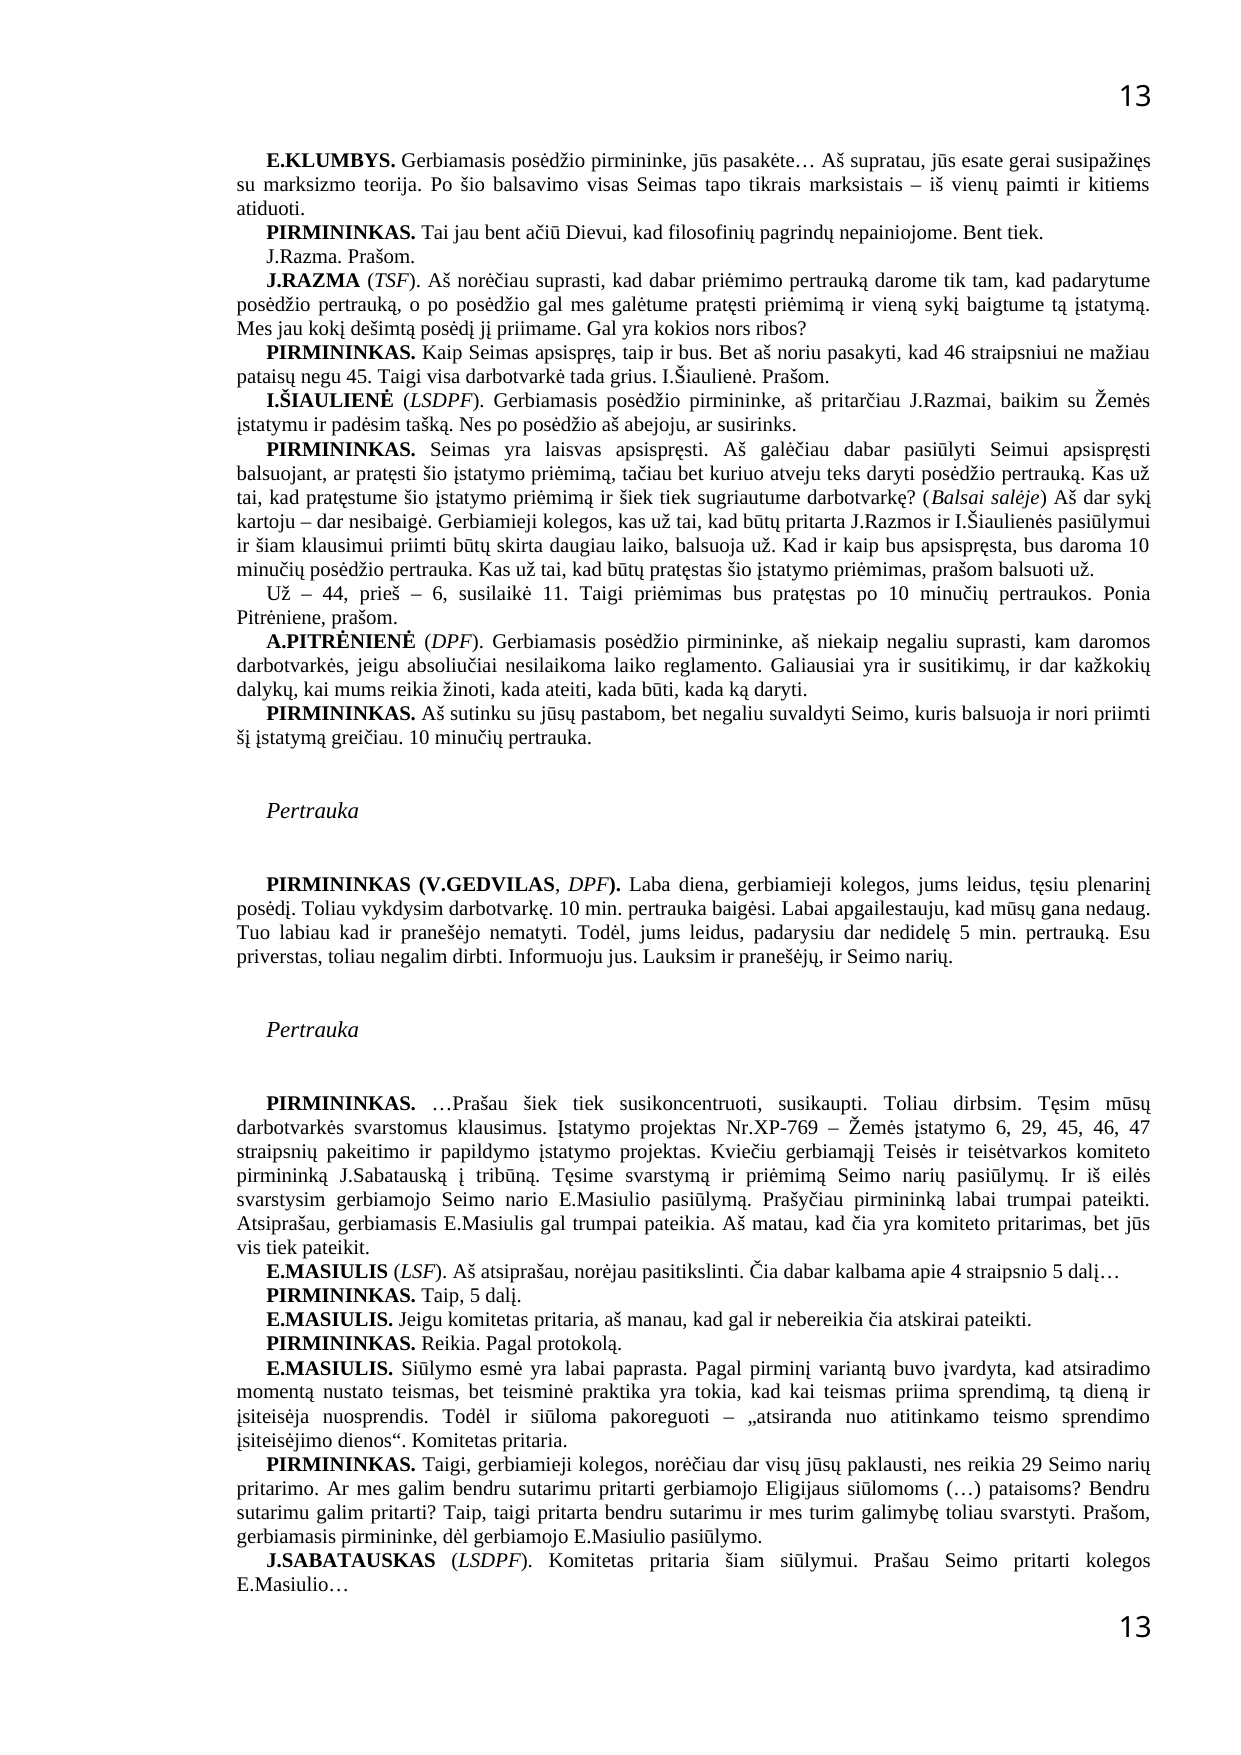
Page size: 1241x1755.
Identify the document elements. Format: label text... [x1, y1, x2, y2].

text PIRMININKAS. Tai jau bent ačiū Dievui, kad filosofinių pagrindų nepainiojome. Bent tiek. [236, 220, 1152, 244]
text J.SABATAUSKAS (LSDPF). Komitetas pritaria šiam siūlymui. Prašau Seimo pritarti kolegos E.Masiulio… [236, 1548, 1152, 1596]
text A.PITRĖNIENĖ (DPF). Gerbiamasis posėdžio pirmininke, aš niekaip negaliu suprasti, kam daromos darbotvarkės, jeigu absoliučiai nesilaikoma laiko reglamento. Galiausiai yra ir susitikimų, ir dar kažkokių dalykų, kai mums reikia žinoti, kada ateiti, kada būti, kada ką daryti. [236, 629, 1152, 701]
text PIRMININKAS. Taigi, gerbiamieji kolegos, norėčiau dar visų jūsų paklausti, nes reikia 29 Seimo narių pritarimo. Ar mes galim bendru sutarimu pritarti gerbiamojo Eligijaus siūlomoms (…) pataisoms? Bendru sutarimu galim pritarti? Taip, taigi pritarta bendru sutarimu ir mes turim galimybę toliau svarstyti. Prašom, gerbiamasis pirmininke, dėl gerbiamojo E.Masiulio pasiūlymo. [236, 1452, 1152, 1548]
text Už – 44, prieš – 6, susilaikė 11. Taigi priėmimas bus pratęstas po 10 minučių pertraukos. Ponia Pitrėniene, prašom. [236, 581, 1152, 629]
text PIRMININKAS. Aš sutinku su jūsų pastabom, bet negaliu suvaldyti Seimo, kuris balsuoja ir nori priimti šį įstatymą greičiau. 10 minučių pertrauka. [236, 701, 1152, 749]
text Pertrauka [236, 797, 1152, 824]
text Pertrauka [236, 1016, 1152, 1043]
text PIRMININKAS (V.GEDVILAS, DPF). Laba diena, gerbiamieji kolegos, jums leidus, tęsiu plenarinį posėdį. Toliau vykdysim darbotvarkę. 10 min. pertrauka baigėsi. Labai apgailestauju, kad mūsų gana nedaug. Tuo labiau kad ir pranešėjo nematyti. Todėl, jums leidus, padarysiu dar nedidelę 5 min. pertrauką. Esu priverstas, toliau negalim dirbti. Informuoju jus. Lauksim ir pranešėjų, ir Seimo narių. [236, 872, 1152, 968]
text E.KLUMBYS. Gerbiamasis posėdžio pirmininke, jūs pasakėte… Aš supratau, jūs esate gerai susipažinęs su marksizmo teorija. Po šio balsavimo visas Seimas tapo tikrais marksistais – iš vienų paimti ir kitiems atiduoti. [236, 148, 1152, 220]
text J.RAZMA (TSF). Aš norėčiau suprasti, kad dabar priėmimo pertrauką darome tik tam, kad padarytume posėdžio pertrauką, o po posėdžio gal mes galėtume pratęsti priėmimą ir vieną sykį baigtume tą įstatymą. Mes jau kokį dešimtą posėdį jį priimame. Gal yra kokios nors ribos? [236, 268, 1152, 340]
text PIRMININKAS. …Prašau šiek tiek susikoncentruoti, susikaupti. Toliau dirbsim. Tęsim mūsų darbotvarkės svarstomus klausimus. Įstatymo projektas Nr.XP-769 – Žemės įstatymo 6, 29, 45, 46, 47 straipsnių pakeitimo ir papildymo įstatymo projektas. Kviečiu gerbiamąjį Teisės ir teisėtvarkos komiteto pirmininką J.Sabatauską į tribūną. Tęsime svarstymą ir priėmimą Seimo narių pasiūlymų. Ir iš eilės svarstysim gerbiamojo Seimo nario E.Masiulio pasiūlymą. Prašyčiau pirmininką labai trumpai pateikti. Atsiprašau, gerbiamasis E.Masiulis gal trumpai pateikia. Aš matau, kad čia yra komiteto pritarimas, bet jūs vis tiek pateikit. [236, 1091, 1152, 1259]
text PIRMININKAS. Kaip Seimas apsispręs, taip ir bus. Bet aš noriu pasakyti, kad 46 straipsniui ne mažiau pataisų negu 45. Taigi visa darbotvarkė tada grius. I.Šiaulienė. Prašom. [236, 340, 1152, 388]
text E.MASIULIS. Siūlymo esmė yra labai paprasta. Pagal pirminį variantą buvo įvardyta, kad atsiradimo momentą nustato teismas, bet teisminė praktika yra tokia, kad kai teismas priima sprendimą, tą dieną ir įsiteisėja nuosprendis. Todėl ir siūloma pakoreguoti – „atsiranda nuo atitinkamo teismo sprendimo įsiteisėjimo dienos“. Komitetas pritaria. [236, 1355, 1152, 1452]
text E.MASIULIS. Jeigu komitetas pritaria, aš manau, kad gal ir nebereikia čia atskirai pateikti. [236, 1307, 1152, 1331]
text I.ŠIAULIENĖ (LSDPF). Gerbiamasis posėdžio pirmininke, aš pritarčiau J.Razmai, baikim su Žemės įstatymu ir padėsim tašką. Nes po posėdžio aš abejoju, ar susirinks. [236, 388, 1152, 436]
text E.MASIULIS (LSF). Aš atsiprašau, norėjau pasitikslinti. Čia dabar kalbama apie 4 straipsnio 5 dalį… [236, 1259, 1152, 1283]
text PIRMININKAS. Reikia. Pagal protokolą. [236, 1331, 1152, 1355]
text PIRMININKAS. Seimas yra laisvas apsispręsti. Aš galėčiau dabar pasiūlyti Seimui apsispręsti balsuojant, ar pratęsti šio įstatymo priėmimą, tačiau bet kuriuo atveju teks daryti posėdžio pertrauką. Kas už tai, kad pratęstume šio įstatymo priėmimą ir šiek tiek sugriautume darbotvarkę? (Balsai salėje) Aš dar sykį kartoju – dar nesibaigė. Gerbiamieji kolegos, kas už tai, kad būtų pritarta J.Razmos ir I.Šiaulienės pasiūlymui ir šiam klausimui priimti būtų skirta daugiau laiko, balsuoja už. Kad ir kaip bus apsispręsta, bus daroma 10 minučių posėdžio pertrauka. Kas už tai, kad būtų pratęstas šio įstatymo priėmimas, prašom balsuoti už. [236, 436, 1152, 581]
text J.Razma. Prašom. [236, 244, 1152, 268]
text PIRMININKAS. Taip, 5 dalį. [236, 1283, 1152, 1307]
